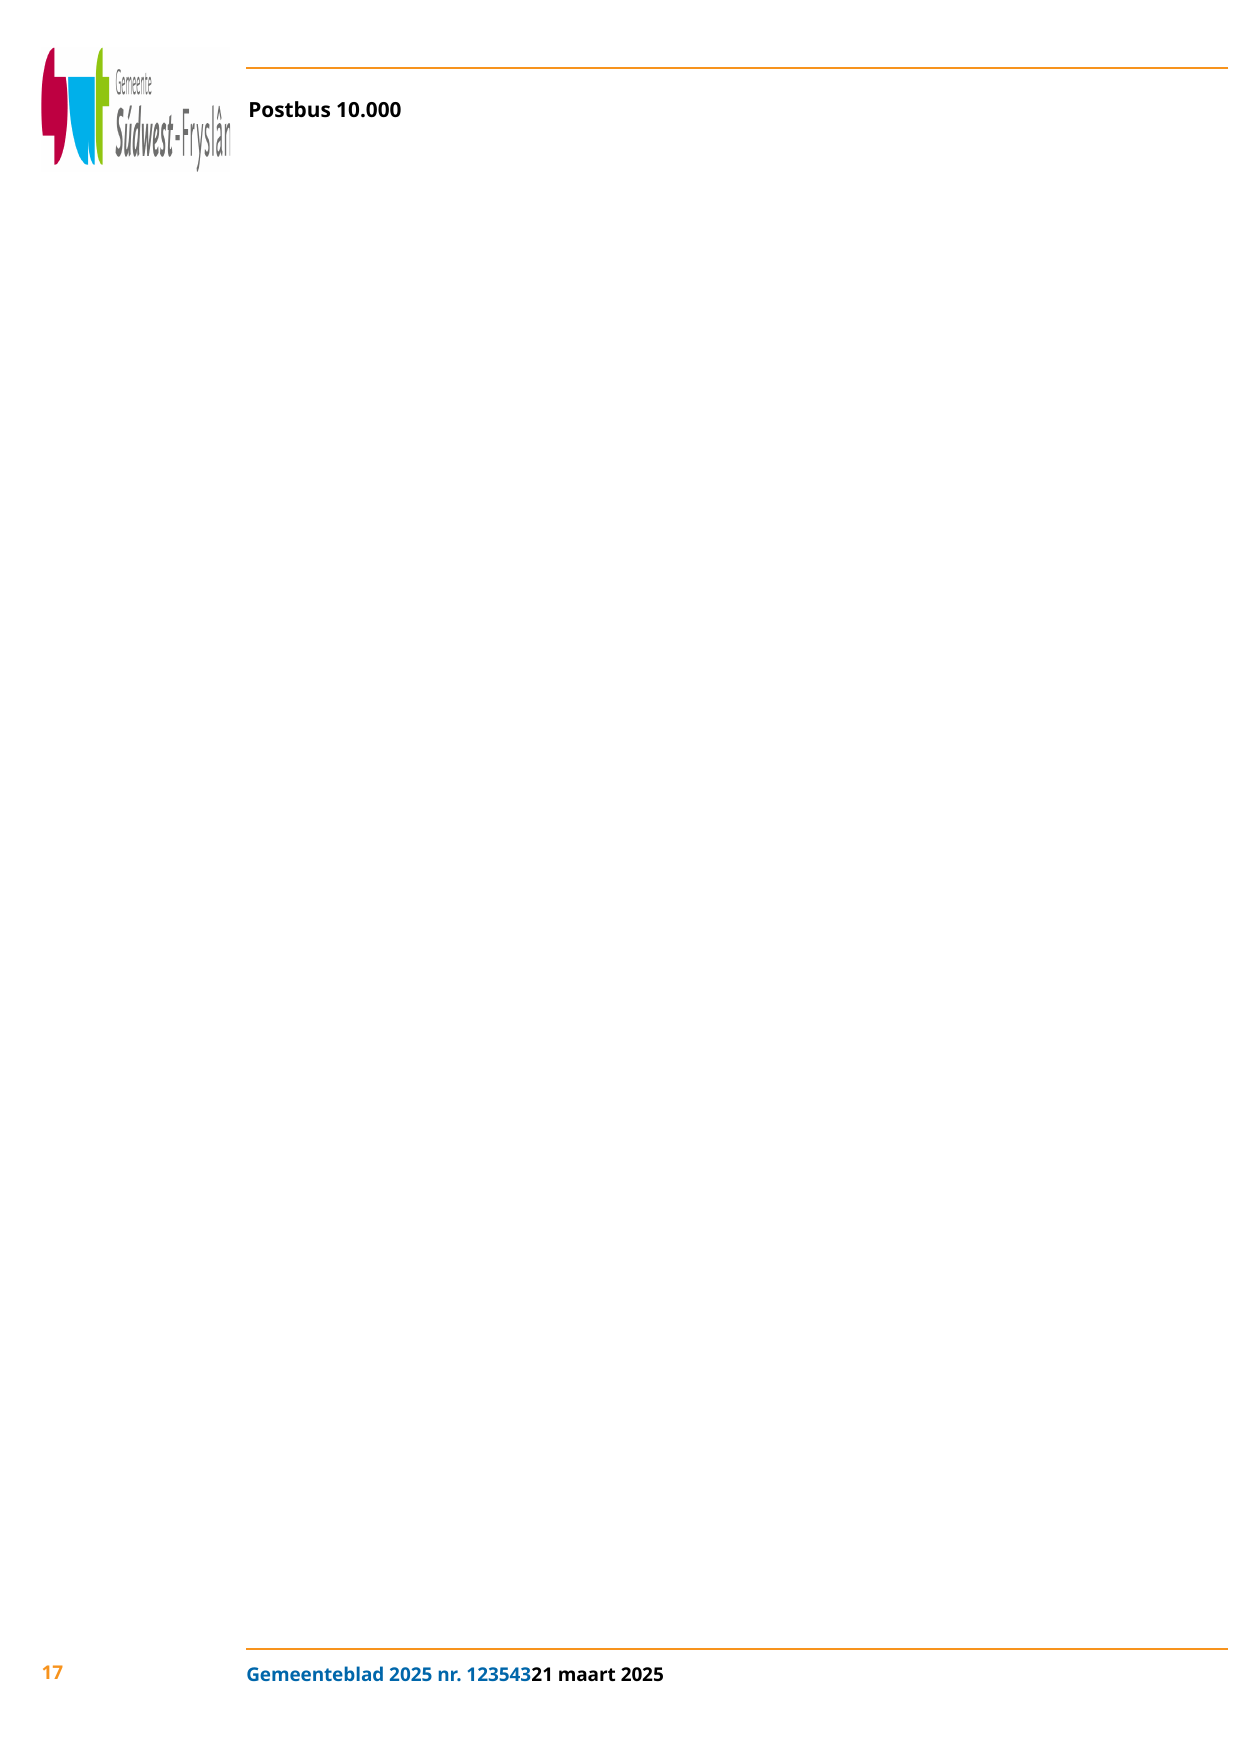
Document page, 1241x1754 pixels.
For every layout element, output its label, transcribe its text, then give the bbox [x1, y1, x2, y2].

text Postbus 10.000 [248, 95, 1152, 123]
picture [41, 47, 231, 172]
